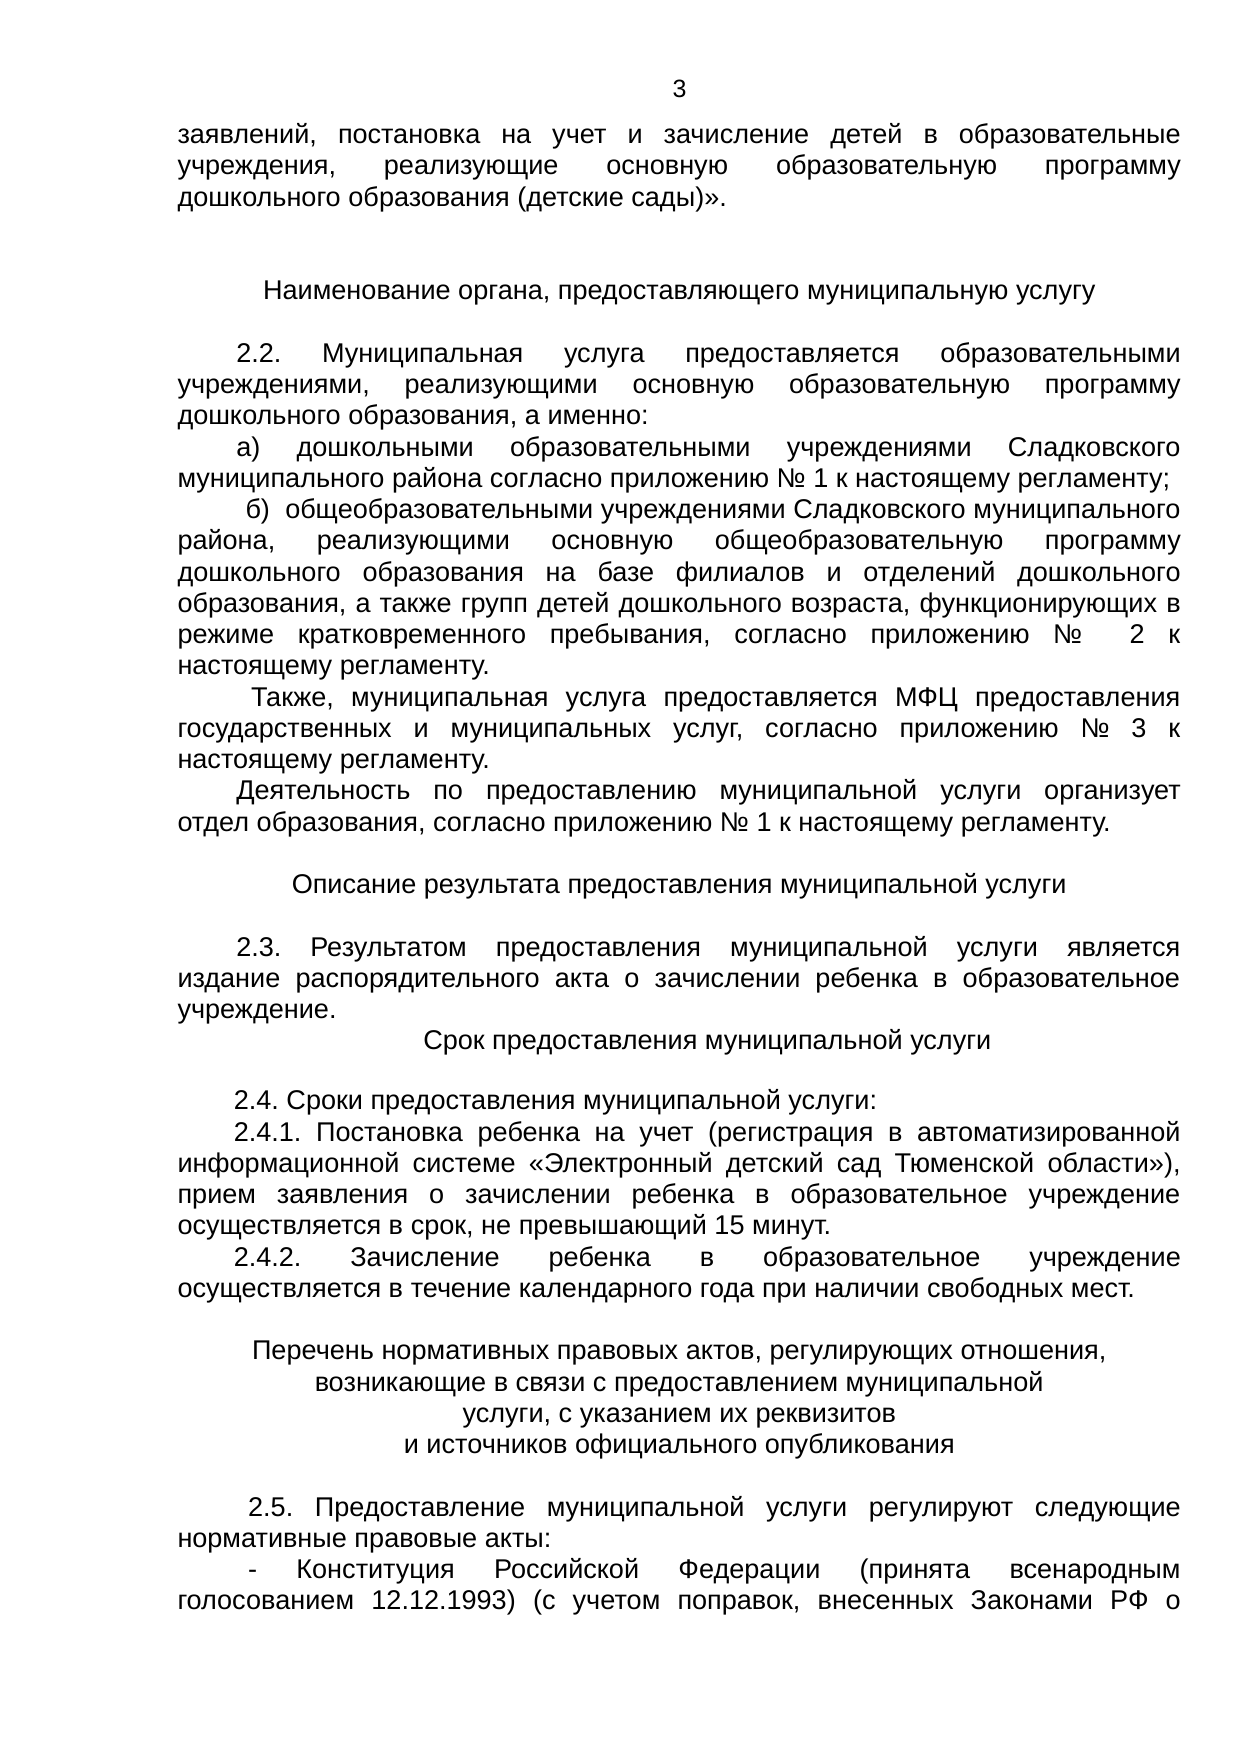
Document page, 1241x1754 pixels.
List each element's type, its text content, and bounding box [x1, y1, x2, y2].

text заявлений, постановка на учет и зачисление детей в образовательные учреждения, реализующие основную образовательную программу дошкольного образования (детские сады)». [177, 118, 1181, 212]
text Также, муниципальная услуга предоставляется МФЦ предоставления государственных и муниципальных услуг, согласно приложению № 3 к настоящему регламенту. [177, 681, 1181, 774]
text а) дошкольными образовательными учреждениями Сладковского муниципального района согласно приложению № 1 к настоящему регламенту; [177, 431, 1181, 493]
text услуги, с указанием их реквизитов [177, 1397, 1181, 1428]
text возникающие в связи с предоставлением муниципальной [177, 1366, 1181, 1397]
text - Конституция Российской Федерации (принята всенародным голосованием 12.12.1993) (с учетом поправок, внесенных Законами РФ о [177, 1553, 1181, 1616]
text 2.4.2. Зачисление ребенка в образовательное учреждение осуществляется в течение календарного года при наличии свободных мест. [177, 1241, 1181, 1303]
text Срок предоставления муниципальной услуги [177, 1024, 1181, 1056]
subtitle Перечень нормативных правовых актов, регулирующих отношения, [177, 1334, 1181, 1366]
text Деятельность по предоставлению муниципальной услуги организует отдел образования, согласно приложению № 1 к настоящему регламенту. [177, 774, 1181, 837]
text 2.3. Результатом предоставления муниципальной услуги является издание распорядительного акта о зачислении ребенка в образовательное учреждение. [177, 931, 1181, 1024]
text Наименование органа, предоставляющего муниципальную услугу [177, 274, 1181, 306]
text 2.5. Предоставление муниципальной услуги регулируют следующие нормативные правовые акты: [177, 1491, 1181, 1553]
text б) общеобразовательными учреждениями Сладковского муниципального района, реализующими основную общеобразовательную программу дошкольного образования на базе филиалов и отделений дошкольного образования, а также групп детей дошкольного возраста, функционирующих в режиме кратковременного пребывания, согласно приложению № 2 к настоящему регламенту. [177, 493, 1181, 681]
text 2.2. Муниципальная услуга предоставляется образовательными учреждениями, реализующими основную образовательную программу дошкольного образования, а именно: [177, 337, 1181, 431]
text Описание результата предоставления муниципальной услуги [177, 868, 1181, 899]
text 2.4. Сроки предоставления муниципальной услуги: [177, 1084, 1181, 1116]
text 2.4.1. Постановка ребенка на учет (регистрация в автоматизированной информационной системе «Электронный детский сад Тюменской области»), прием заявления о зачислении ребенка в образовательное учреждение осуществляется в срок, не превышающий 15 минут. [177, 1116, 1181, 1241]
text и источников официального опубликования [177, 1428, 1181, 1459]
